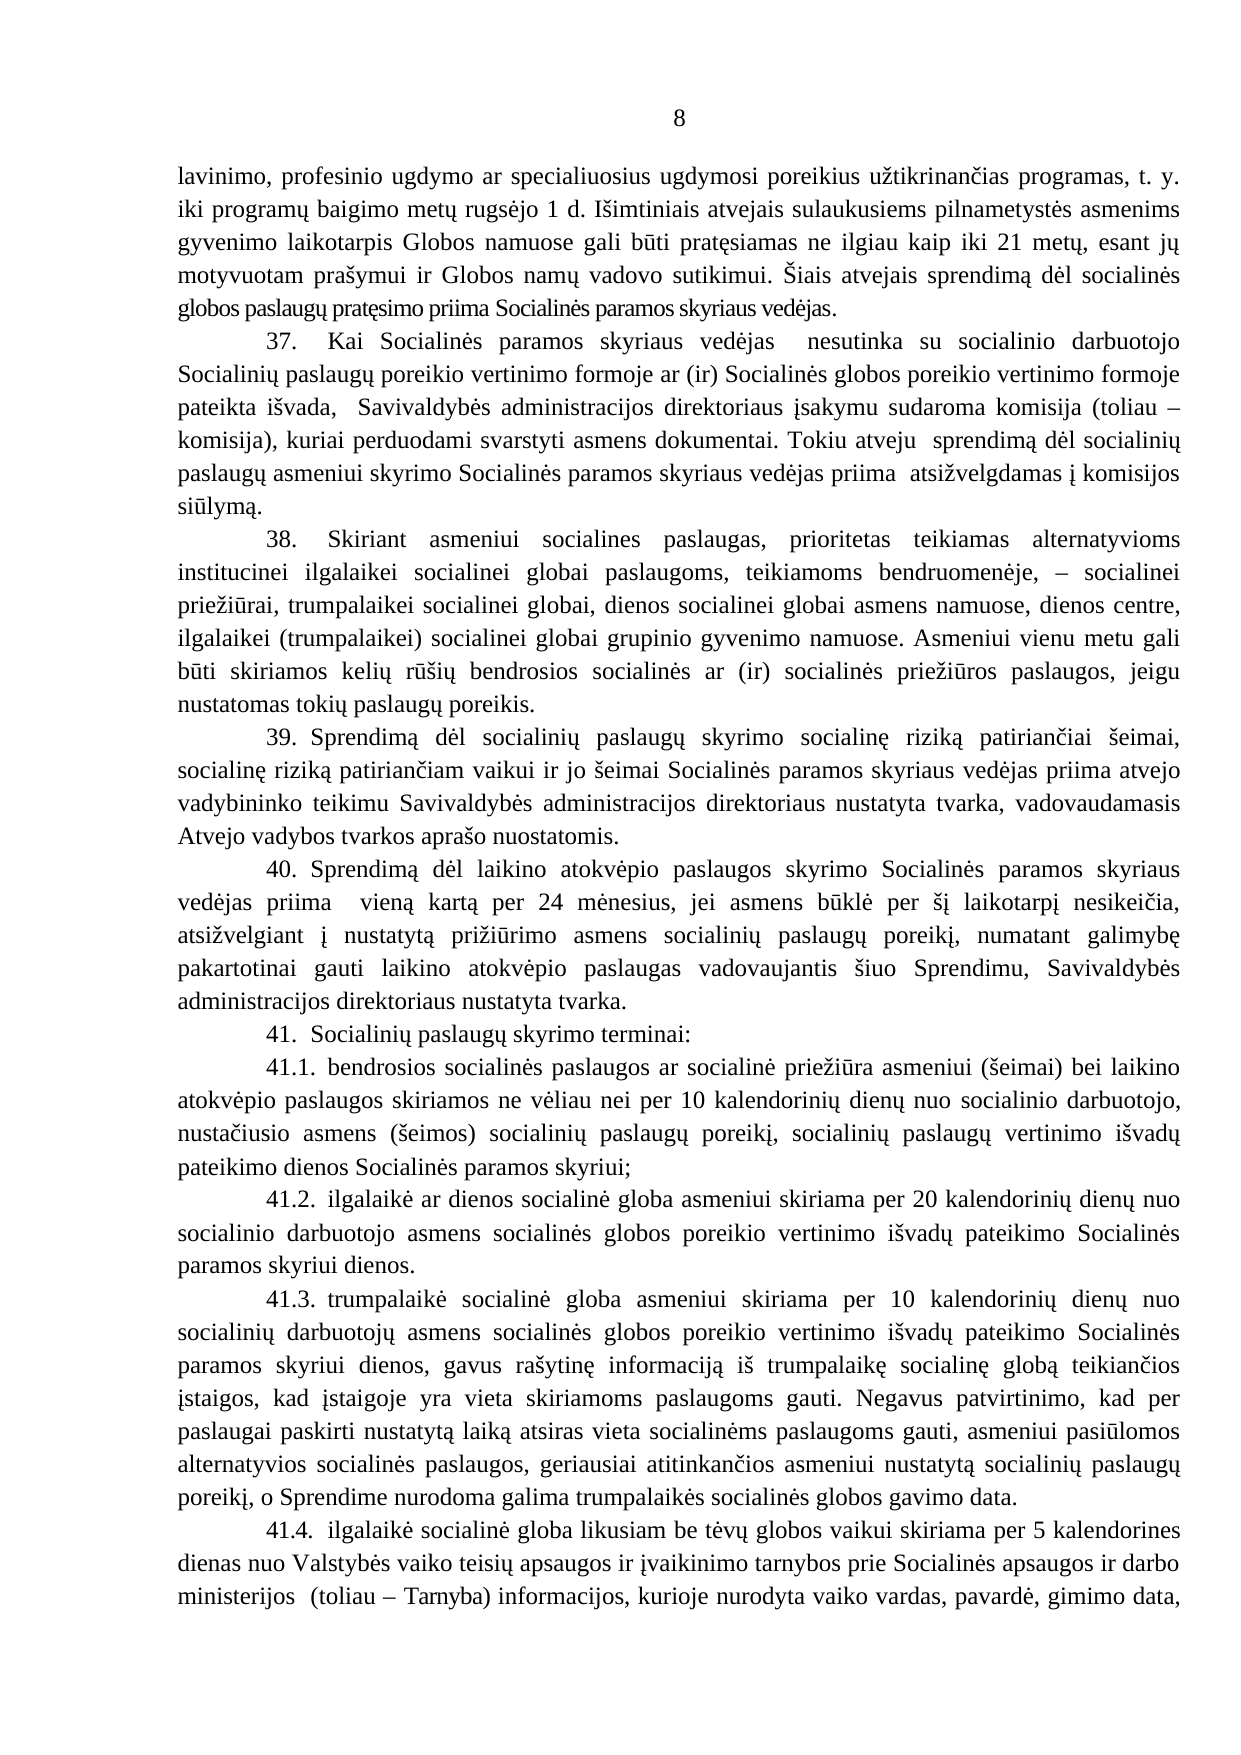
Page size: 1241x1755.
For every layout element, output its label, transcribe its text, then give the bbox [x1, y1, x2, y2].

text 41.4. ilgalaikė socialinė globa likusiam be tėvų globos vaikui skiriama per 5 kalendorines dienas nuo Valstybės vaiko teisių apsaugos ir įvaikinimo tarnybos prie Socialinės apsaugos ir darbo ministerijos (toliau – Tarnyba) informacijos, kurioje nurodyta vaiko vardas, pavardė, gimimo data, [177, 1515, 1181, 1609]
text lavinimo, profesinio ugdymo ar specialiuosius ugdymosi poreikius užtikrinančias programas, t. y. iki programų baigimo metų rugsėjo 1 d. Išimtiniais atvejais sulaukusiems pilnametystės asmenims gyvenimo laikotarpis Globos namuose gali būti pratęsiamas ne ilgiau kaip iki 21 metų, esant jų motyvuotam prašymui ir Globos namų vadovo sutikimui. Šiais atvejais sprendimą dėl socialinės globos paslaugų pratęsimo priima Socialinės paramos skyriaus vedėjas. [177, 161, 1181, 322]
text 41. Socialinių paslaugų skyrimo terminai: [177, 1019, 1181, 1048]
text 41.2. ilgalaikė ar dienos socialinė globa asmeniui skiriama per 20 kalendorinių dienų nuo socialinio darbuotojo asmens socialinės globos poreikio vertinimo išvadų pateikimo Socialinės paramos skyriui dienos. [177, 1184, 1181, 1279]
text 41.3. trumpalaikė socialinė globa asmeniui skiriama per 10 kalendorinių dienų nuo socialinių darbuotojų asmens socialinės globos poreikio vertinimo išvadų pateikimo Socialinės paramos skyriui dienos, gavus rašytinę informaciją iš trumpalaikę socialinę globą teikiančios įstaigos, kad įstaigoje yra vieta skiriamoms paslaugoms gauti. Negavus patvirtinimo, kad per paslaugai paskirti nustatytą laiką atsiras vieta socialinėms paslaugoms gauti, asmeniui pasiūlomos alternatyvios socialinės paslaugos, geriausiai atitinkančios asmeniui nustatytą socialinių paslaugų poreikį, o Sprendime nurodoma galima trumpalaikės socialinės globos gavimo data. [177, 1284, 1181, 1511]
text 41.1. bendrosios socialinės paslaugos ar socialinė priežiūra asmeniui (šeimai) bei laikino atokvėpio paslaugos skiriamos ne vėliau nei per 10 kalendorinių dienų nuo socialinio darbuotojo, nustačiusio asmens (šeimos) socialinių paslaugų poreikį, socialinių paslaugų vertinimo išvadų pateikimo dienos Socialinės paramos skyriui; [177, 1052, 1181, 1180]
text 37. Kai Socialinės paramos skyriaus vedėjas nesutinka su socialinio darbuotojo Socialinių paslaugų poreikio vertinimo formoje ar (ir) Socialinės globos poreikio vertinimo formoje pateikta išvada, Savivaldybės administracijos direktoriaus įsakymu sudaroma komisija (toliau – komisija), kuriai perduodami svarstyti asmens dokumentai. Tokiu atveju sprendimą dėl socialinių paslaugų asmeniui skyrimo Socialinės paramos skyriaus vedėjas priima atsižvelgdamas į komisijos siūlymą. [177, 326, 1181, 520]
text 38. Skiriant asmeniui socialines paslaugas, prioritetas teikiamas alternatyvioms institucinei ilgalaikei socialinei globai paslaugoms, teikiamoms bendruomenėje, – socialinei priežiūrai, trumpalaikei socialinei globai, dienos socialinei globai asmens namuose, dienos centre, ilgalaikei (trumpalaikei) socialinei globai grupinio gyvenimo namuose. Asmeniui vienu metu gali būti skiriamos kelių rūšių bendrosios socialinės ar (ir) socialinės priežiūros paslaugos, jeigu nustatomas tokių paslaugų poreikis. [177, 524, 1181, 718]
text 40. Sprendimą dėl laikino atokvėpio paslaugos skyrimo Socialinės paramos skyriaus vedėjas priima vieną kartą per 24 mėnesius, jei asmens būklė per šį laikotarpį nesikeičia, atsižvelgiant į nustatytą prižiūrimo asmens socialinių paslaugų poreikį, numatant galimybę pakartotinai gauti laikino atokvėpio paslaugas vadovaujantis šiuo Sprendimu, Savivaldybės administracijos direktoriaus nustatyta tvarka. [177, 854, 1181, 1015]
text 39. Sprendimą dėl socialinių paslaugų skyrimo socialinę riziką patiriančiai šeimai, socialinę riziką patiriančiam vaikui ir jo šeimai Socialinės paramos skyriaus vedėjas priima atvejo vadybininko teikimu Savivaldybės administracijos direktoriaus nustatyta tvarka, vadovaudamasis Atvejo vadybos tvarkos aprašo nuostatomis. [177, 722, 1181, 850]
